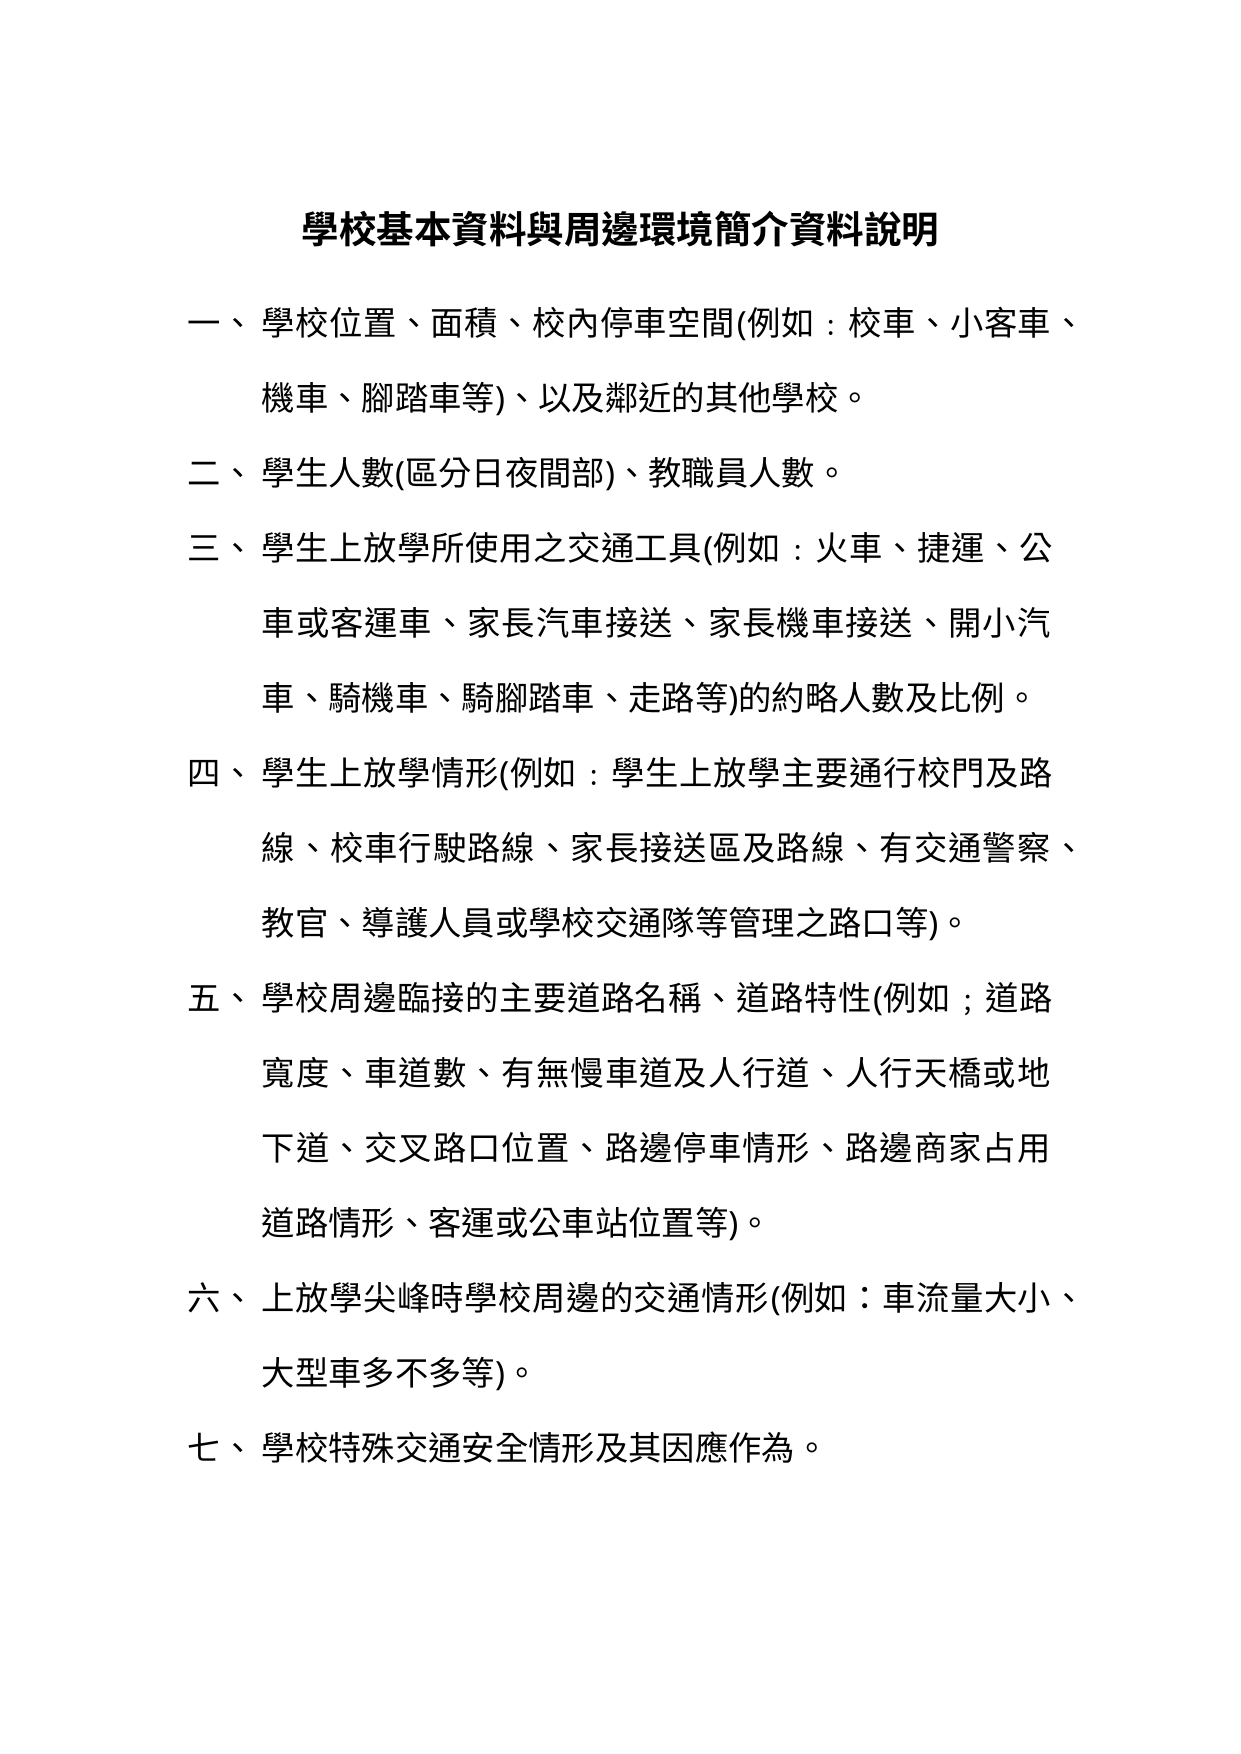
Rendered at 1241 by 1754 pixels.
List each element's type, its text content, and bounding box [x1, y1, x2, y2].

list 學校特殊交通安全情形及其因應作為。 [187, 1402, 1053, 1477]
list 學校位置、面積、校內停車空間(例如﹕校車、小客車、機車、腳踏車等)、以及鄰近的其他學校。 [187, 277, 1053, 427]
list 學校周邊臨接的主要道路名稱、道路特性(例如﹔道路寬度、車道數、有無慢車道及人行道、人行天橋或地下道、交叉路口位置、路邊停車情形、路邊商家占用道路情形、客運或公車站位置等)。 [187, 952, 1053, 1252]
list 學生上放學情形(例如﹕學生上放學主要通行校門及路線、校車行駛路線、家長接送區及路線、有交通警察、教官、導護人員或學校交通隊等管理之路口等)。 [187, 727, 1053, 952]
list 上放學尖峰時學校周邊的交通情形(例如：車流量大小、大型車多不多等)。 [187, 1252, 1053, 1402]
list 學生人數(區分日夜間部)、教職員人數。 [187, 427, 1053, 502]
list 學生上放學所使用之交通工具(例如﹕火車、捷運、公車或客運車、家長汽車接送、家長機車接送、開小汽車、騎機車、騎腳踏車、走路等)的約略人數及比例。 [187, 502, 1053, 727]
text 學校基本資料與周邊環境簡介資料說明 [187, 183, 1053, 258]
